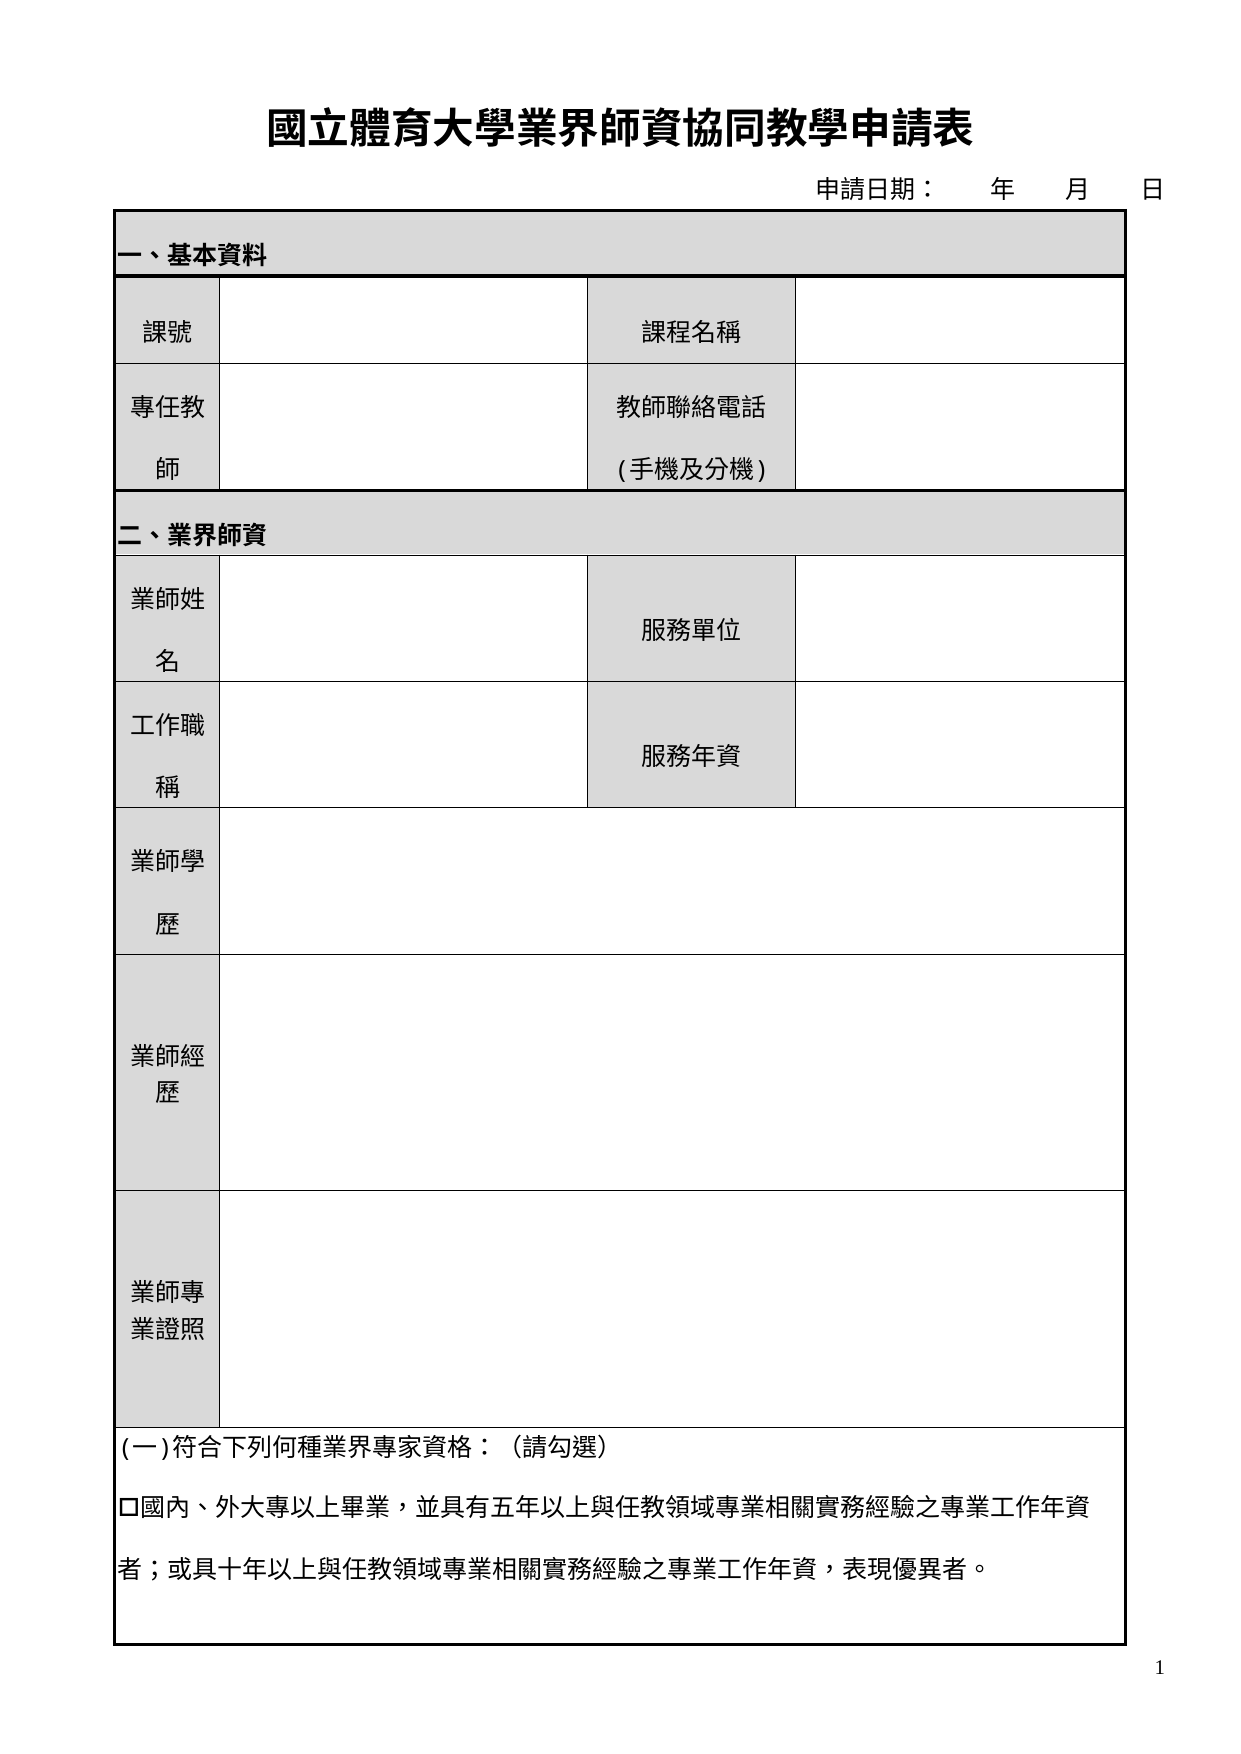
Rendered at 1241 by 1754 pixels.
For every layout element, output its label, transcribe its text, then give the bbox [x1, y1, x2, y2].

text 申請日期： 年 月 日 [75, 146, 1165, 209]
table_cell 業師學歷 [116, 808, 219, 954]
table_cell [220, 1191, 1124, 1427]
table_cell 課程名稱 [588, 278, 795, 363]
table_cell 服務年資 [588, 682, 795, 807]
table_cell [796, 682, 1124, 807]
table_cell [220, 364, 587, 489]
table_header 一、基本資料 [116, 212, 1124, 274]
table_cell 業師經歷 [116, 955, 219, 1190]
table_cell [220, 278, 587, 363]
table_cell [220, 682, 587, 807]
table_cell 二、業界師資 [116, 492, 1124, 554]
table_cell [220, 556, 587, 681]
table_cell 專任教師 [116, 364, 219, 489]
table_cell 服務單位 [588, 556, 795, 681]
text 國立體育大學業界師資協同教學申請表 [75, 84, 1165, 146]
table_cell [220, 808, 1124, 954]
table_cell 業師專業證照 [116, 1191, 219, 1427]
table_cell 教師聯絡電話 (手機及分機) [588, 364, 795, 489]
table_cell [796, 556, 1124, 681]
table_cell [220, 955, 1124, 1190]
table_cell 工作職稱 [116, 682, 219, 807]
table_cell (一)符合下列何種業界專家資格：（請勾選） 國內、外大專以上畢業，並具有五年以上與任教領域專業相關實務經驗之專業工作年資者；或具十年以上與任教領域專業相關實務經驗之專業工作年資，表現優異者。 曾任國家級以上之專業競賽選手、教練、裁判者。 曾獲頒國家級以上之專業競賽獎牌、或榮譽證書者。 其他經學校審查會通過，足堪擔任是項工作者。 (二) 另依據教育部107 年 11 月 16 日專科以上學校遴聘業界專家協同教學實施辦法規定，具有下列情事之一者，不得聘任為業界專家： 曾犯內亂、外患罪，經有罪判決確定或通緝有案尚未結案。 曾服公務，因貪汙瀆職經有罪判決確定或通緝有案尚未結案。 曾犯性侵害犯罪防治法第二條第一項所定之罪，經有罪判決確定。 褫奪公權尚未復權。 受監護或輔助宣告尚未撤銷。 經學校性別平等教育委員會或依法組成之相關委員會調查確認有性侵害行為屬實。 經學校性別平等教育委員會或依法組成之相關委員會調查確認有性騷擾或性霸凌行為，且情節重大。 偽造、變造、湮滅或隱匿他人所犯校園性侵害之證據，經有關機關查證屬實。 偽造、變造或湮滅他人所犯校園毒品危害事件之證據，經有關機關查證屬實。 體罰或霸凌學生，造成其身心嚴重侵害。 行為違反相關法令，經有關機關查證屬實。 [116, 1428, 1124, 1643]
table_cell 課號 [116, 278, 219, 363]
table_cell 業師姓名 [116, 556, 219, 681]
table_cell [796, 278, 1124, 363]
table_cell [796, 364, 1124, 489]
